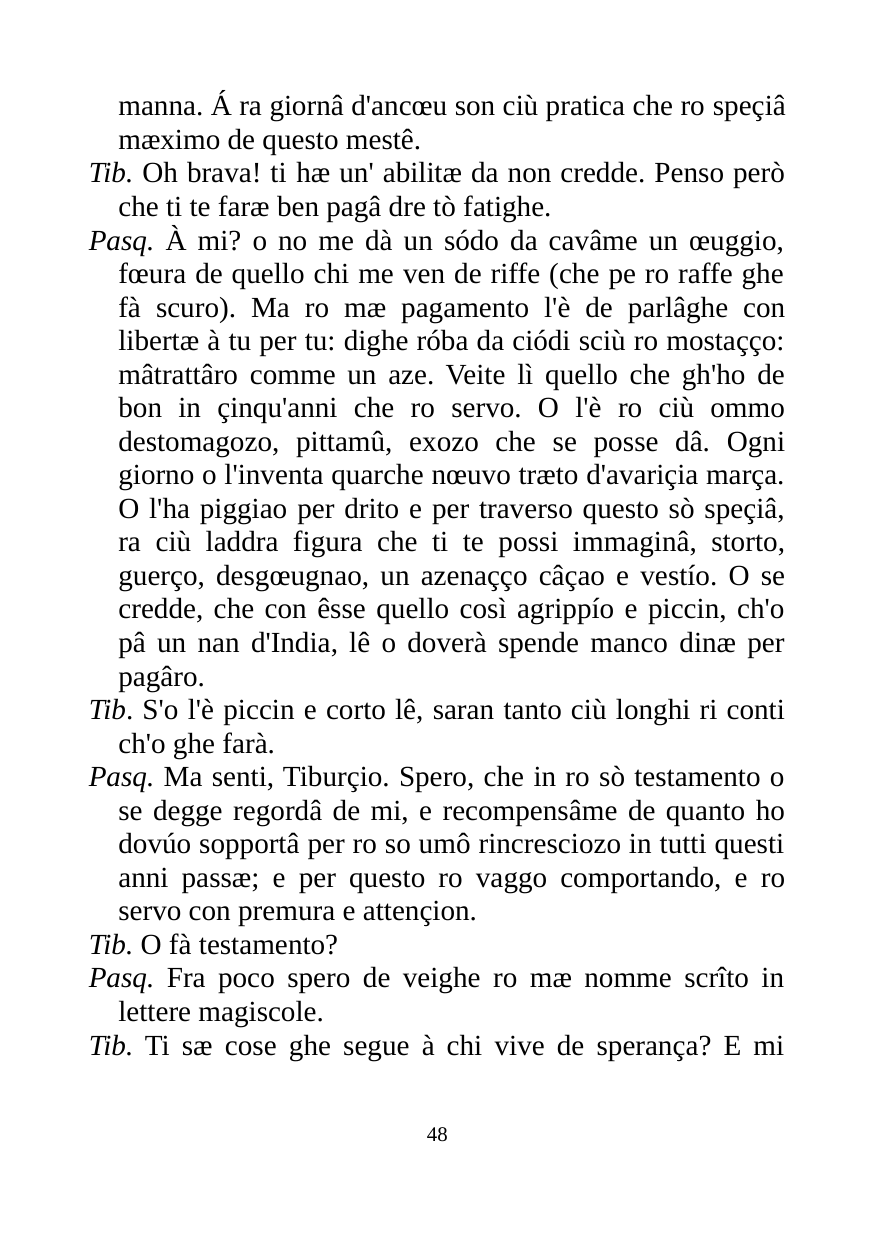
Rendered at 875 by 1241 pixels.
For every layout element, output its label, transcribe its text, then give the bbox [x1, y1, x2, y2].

text Tib. O fà testamento? [88, 927, 786, 961]
text Pasq. À mi? o no me dà un sódo da cavâme un œuggio, fœura de quello chi me ven de riffe (che pe ro raffe ghe fà scuro). Ma ro mæ pagamento l'è de parlâghe con libertæ à tu per tu: dighe róba da ciódi sciù ro mostaçço: mâtrattâro comme un aze. Veite lì quello che gh'ho de bon in çinqu'anni che ro servo. O l'è ro ciù ommo destomagozo, pittamû, exozo che se posse dâ. Ogni giorno o l'inventa quarche nœuvo træto d'avariçia marça. O l'ha piggiao per drito e per traverso questo sò speçiâ, ra ciù laddra figura che ti te possi immaginâ, storto, guerço, desgœugnao, un azenaçço câçao e vestío. O se credde, che con êsse quello così agrippío e piccin, ch'o pâ un nan d'India, lê o doverà spende manco dinæ per pagâro. [88, 223, 786, 692]
text Tib. S'o l'è piccin e corto lê, saran tanto ciù longhi ri conti ch'o ghe farà. [88, 692, 786, 759]
text Pasq. Fra poco spero de veighe ro mæ nomme scrîto in lettere magiscole. [88, 961, 786, 1028]
text manna. Á ra giornâ d'ancœu son ciù pratica che ro speçiâ mæximo de questo mestê. [88, 88, 786, 156]
text Pasq. Ma senti, Tiburçio. Spero, che in ro sò testamento o se degge regordâ de mi, e recompensâme de quanto ho dovúo sopportâ per ro so umô rincresciozo in tutti questi anni passæ; e per questo ro vaggo comportando, e ro servo con premura e attençion. [88, 759, 786, 927]
text Tib. Oh brava! ti hæ un' abilitæ da non credde. Penso però che ti te faræ ben pagâ dre tò fatighe. [88, 156, 786, 223]
text Tib. Ti sæ cose ghe segue à chi vive de sperança? E mi [88, 1028, 786, 1061]
